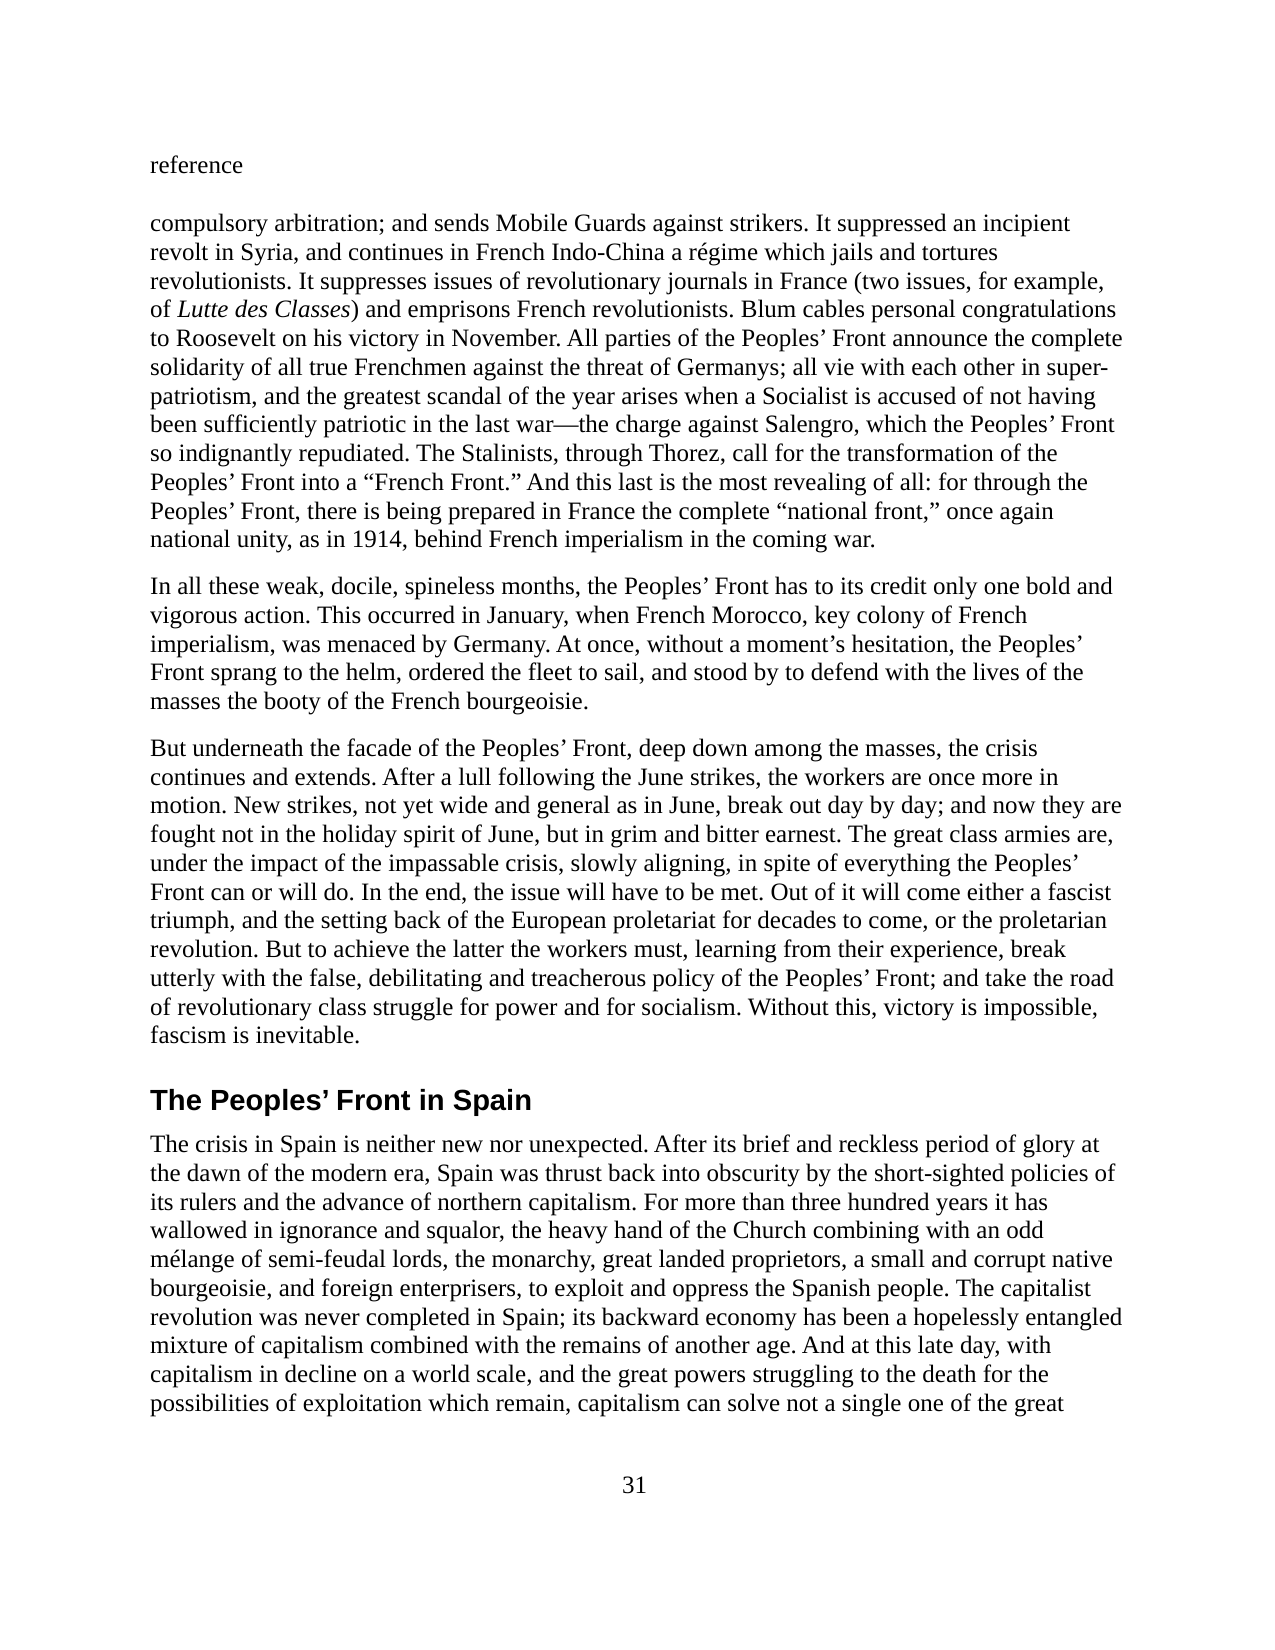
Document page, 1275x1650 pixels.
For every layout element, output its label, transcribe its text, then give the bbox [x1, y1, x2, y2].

text The crisis in Spain is neither new nor unexpected. After its brief and reckless period of glory at the dawn of the modern era, Spain was thrust back into obscurity by the short-sighted policies of its rulers and the advance of northern capitalism. For more than three hundred years it has wallowed in ignorance and squalor, the heavy hand of the Church combining with an odd mélange of semi-feudal lords, the monarchy, great landed proprietors, a small and corrupt native bourgeoisie, and foreign enterprisers, to exploit and oppress the Spanish people. The capitalist revolution was never completed in Spain; its backward economy has been a hopelessly entangled mixture of capitalism combined with the remains of another age. And at this late day, with capitalism in decline on a world scale, and the great powers struggling to the death for the possibilities of exploitation which remain, capitalism can solve not a single one of the great [150, 1129, 1125, 1417]
text But underneath the facade of the Peoples’ Front, deep down among the masses, the crisis continues and extends. After a lull following the June strikes, the workers are once more in motion. New strikes, not yet wide and general as in June, break out day by day; and now they are fought not in the holiday spirit of June, but in grim and bitter earnest. The great class armies are, under the impact of the impassable crisis, slowly aligning, in spite of everything the Peoples’ Front can or will do. In the end, the issue will have to be met. Out of it will come either a fascist triumph, and the setting back of the European proletariat for decades to come, or the proletarian revolution. But to achieve the latter the workers must, learning from their experience, break utterly with the false, debilitating and treacherous policy of the Peoples’ Front; and take the road of revolutionary class struggle for power and for socialism. Without this, victory is impossible, fascism is inevitable. [150, 733, 1125, 1049]
text compulsory arbitration; and sends Mobile Guards against strikers. It suppressed an incipient revolt in Syria, and continues in French Indo-China a régime which jails and tortures revolutionists. It suppresses issues of revolutionary journals in France (two issues, for example, of Lutte des Classes) and emprisons French revolutionists. Blum cables personal congratulations to Roosevelt on his victory in November. All parties of the Peoples’ Front announce the complete solidarity of all true Frenchmen against the threat of Germanys; all vie with each other in super-patriotism, and the greatest scandal of the year arises when a Socialist is accused of not having been sufficiently patriotic in the last war—the charge against Salengro, which the Peoples’ Front so indignantly repudiated. The Stalinists, through Thorez, call for the transformation of the Peoples’ Front into a “French Front.” And this last is the most revealing of all: for through the Peoples’ Front, there is being prepared in France the complete “national front,” once again national unity, as in 1914, behind French imperialism in the coming war. [150, 208, 1125, 553]
subtitle The Peoples’ Front in Spain [150, 1083, 1125, 1117]
text In all these weak, docile, spineless months, the Peoples’ Front has to its credit only one bold and vigorous action. This occurred in January, when French Morocco, key colony of French imperialism, was menaced by Germany. At once, without a moment’s hesitation, the Peoples’ Front sprang to the helm, ordered the fleet to sail, and stood by to defend with the lives of the masses the booty of the French bourgeoisie. [150, 571, 1125, 715]
